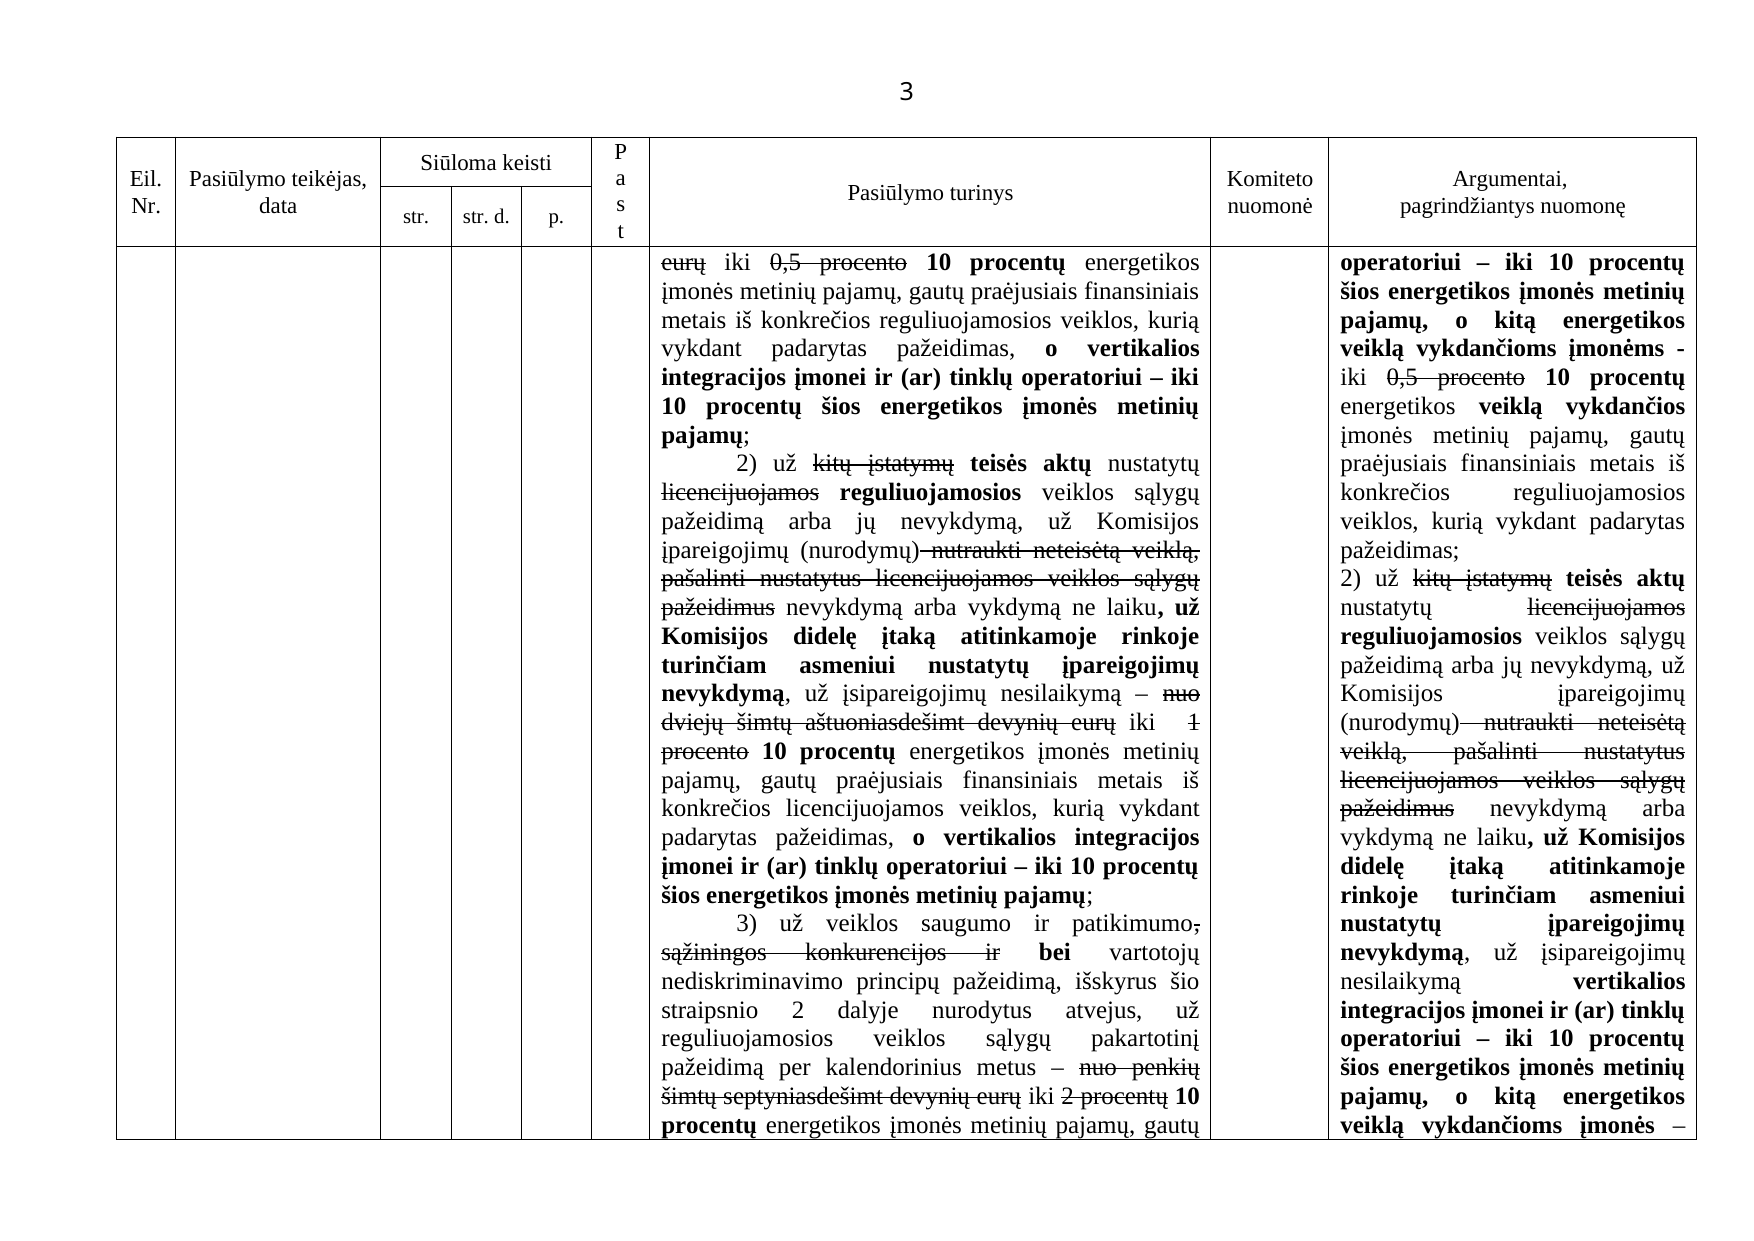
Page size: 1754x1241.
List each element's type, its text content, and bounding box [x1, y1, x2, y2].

table_header Pastabos [592, 138, 649, 246]
table_header Pasiūlymo turinys [650, 138, 1210, 246]
table_cell [592, 247, 649, 1138]
table_cell operatoriui – iki 10 procentų šios energetikos įmonės metinių pajamų, o kitą energetikos veiklą vykdančioms įmonėms - iki 0,5 procento 10 procentų energetikos veiklą vykdančios įmonės metinių pajamų, gautų praėjusiais finansiniais metais iš konkrečios reguliuojamosios veiklos, kurią vykdant padarytas pažeidimas; 2) už kitų įstatymų teisės aktų nustatytų licencijuojamos reguliuojamosios veiklos sąlygų pažeidimą arba jų nevykdymą, už Komisijos įpareigojimų (nurodymų) nutraukti neteisėtą veiklą, pašalinti nustatytus licencijuojamos veiklos sąlygų pažeidimus nevykdymą arba vykdymą ne laiku, už Komisijos didelę įtaką atitinkamoje rinkoje turinčiam asmeniui nustatytų įpareigojimų nevykdymą, už įsipareigojimų nesilaikymą vertikalios integracijos įmonei ir (ar) tinklų operatoriui – iki 10 procentų šios energetikos įmonės metinių pajamų, o kitą energetikos veiklą vykdančioms įmonės – [1329, 247, 1696, 1138]
table_cell [522, 247, 591, 1138]
table_cell [381, 247, 451, 1138]
table_cell eurų iki 0,5 procento 10 procentų energetikos įmonės metinių pajamų, gautų praėjusiais finansiniais metais iš konkrečios reguliuojamosios veiklos, kurią vykdant padarytas pažeidimas, o vertikalios integracijos įmonei ir (ar) tinklų operatoriui – iki 10 procentų šios energetikos įmonės metinių pajamų; 2) už kitų įstatymų teisės aktų nustatytų licencijuojamos reguliuojamosios veiklos sąlygų pažeidimą arba jų nevykdymą, už Komisijos įpareigojimų (nurodymų) nutraukti neteisėtą veiklą, pašalinti nustatytus licencijuojamos veiklos sąlygų pažeidimus nevykdymą arba vykdymą ne laiku, už Komisijos didelę įtaką atitinkamoje rinkoje turinčiam asmeniui nustatytų įpareigojimų nevykdymą, už įsipareigojimų nesilaikymą – nuo dviejų šimtų aštuoniasdešimt devynių eurų iki 1 procento 10 procentų energetikos įmonės metinių pajamų, gautų praėjusiais finansiniais metais iš konkrečios licencijuojamos veiklos, kurią vykdant padarytas pažeidimas, o vertikalios integracijos įmonei ir (ar) tinklų operatoriui – iki 10 procentų šios energetikos įmonės metinių pajamų; 3) už veiklos saugumo ir patikimumo, sąžiningos konkurencijos ir bei vartotojų nediskriminavimo principų pažeidimą, išskyrus šio straipsnio 2 dalyje nurodytus atvejus, už reguliuojamosios veiklos sąlygų pakartotinį pažeidimą per kalendorinius metus – nuo penkių šimtų septyniasdešimt devynių eurų iki 2 procentų 10 procentų energetikos įmonės metinių pajamų, gautų [650, 247, 1210, 1138]
table_cell [452, 247, 521, 1138]
table_cell [1211, 247, 1328, 1138]
table_header Argumentai, pagrindžiantys nuomonę [1329, 138, 1696, 246]
table_cell str. [381, 187, 451, 246]
table_cell [117, 247, 175, 1138]
table_cell str. d. [452, 187, 521, 246]
table_cell p. [522, 187, 591, 246]
table_cell [176, 247, 380, 1138]
table_header Eil. Nr. [117, 138, 175, 246]
table_header Komiteto nuomonė [1211, 138, 1328, 246]
table_header Siūloma keisti [381, 138, 591, 186]
table_header Pasiūlymo teikėjas, data [176, 138, 380, 246]
